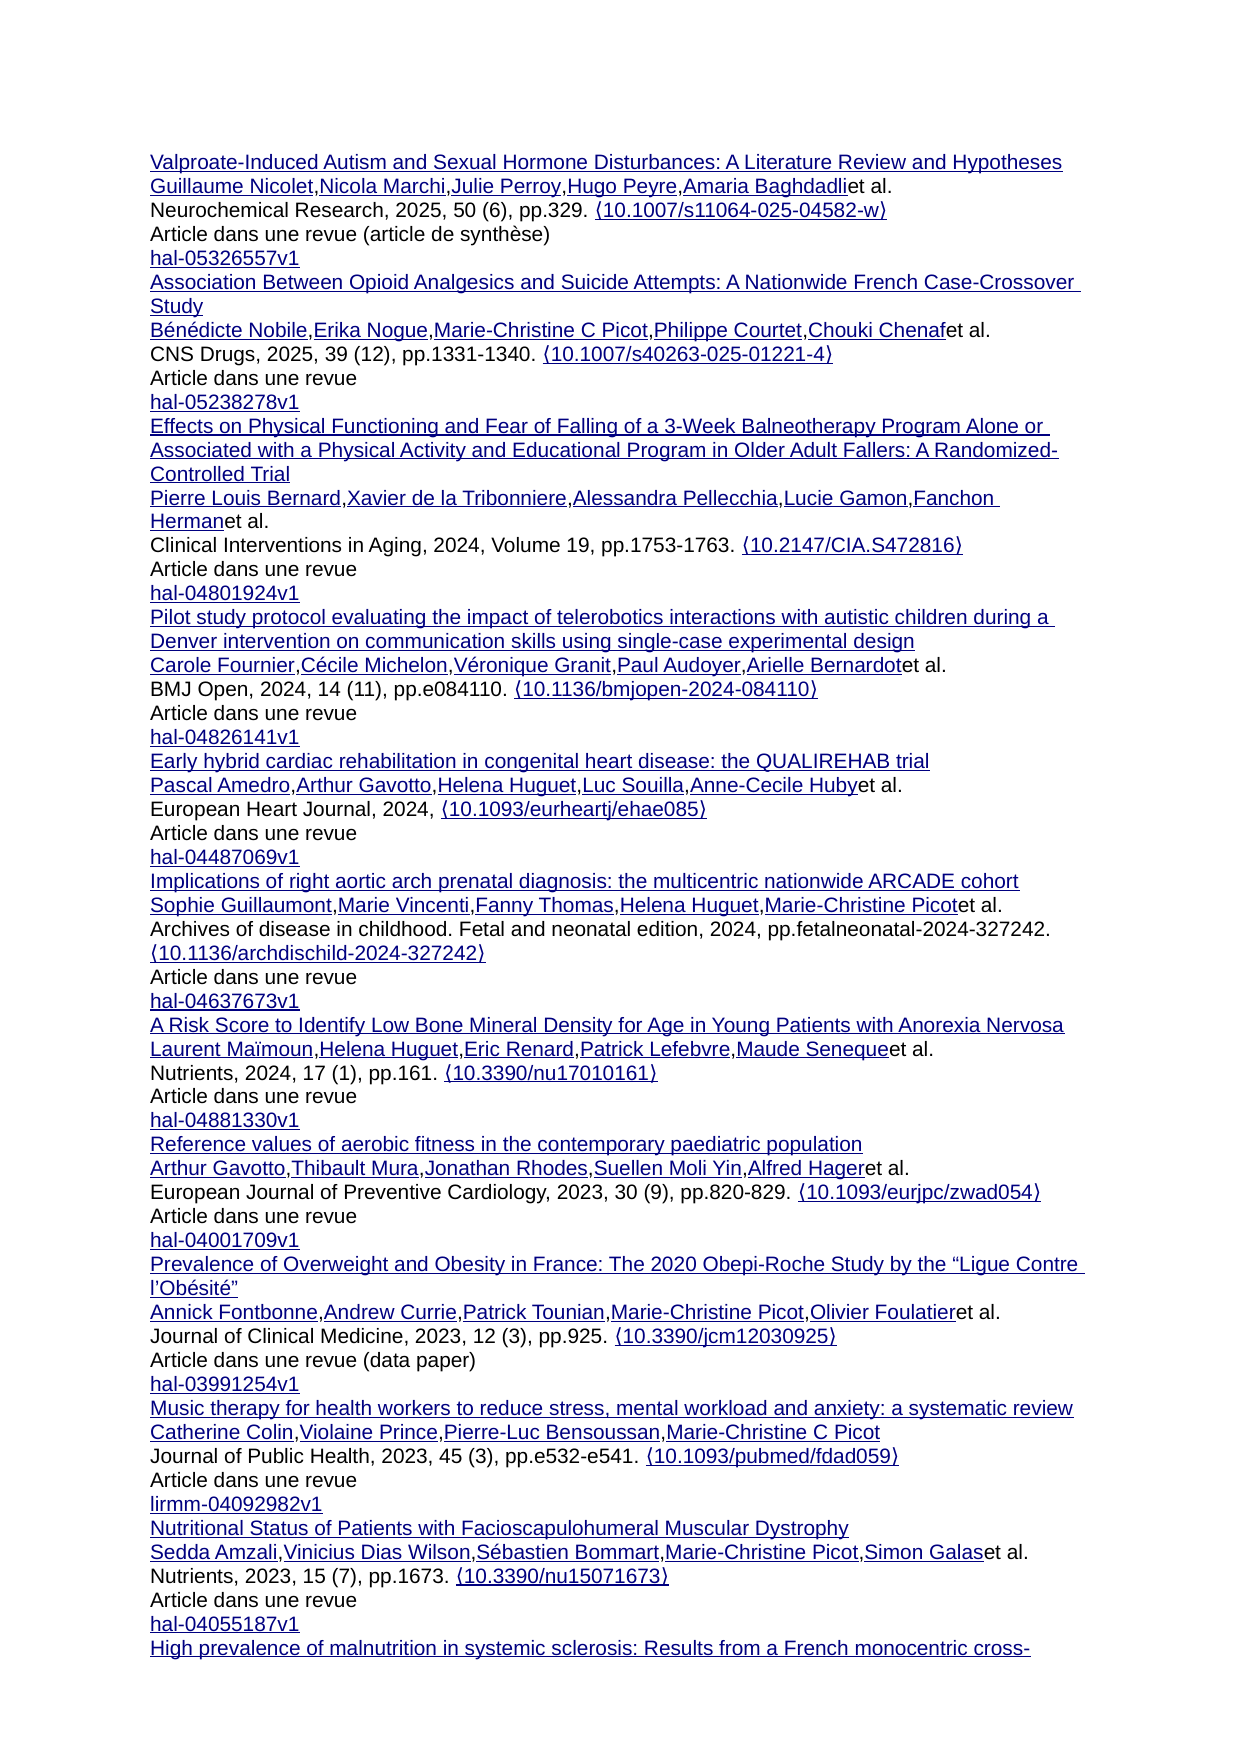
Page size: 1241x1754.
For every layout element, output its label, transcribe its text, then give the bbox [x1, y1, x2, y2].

table_cell Effects on Physical Functioning and Fear of Falling of a 3-Week Balneotherapy Program Alone or Associated with a Physical Activity and Educational Program in Older Adult Fallers: A Randomized-Controlled Trial Pierre Louis Bernard,Xavier de la Tribonniere,Alessandra Pellecchia,Lucie Gamon,Fanchon Hermanet al. Clinical Interventions in Aging, 2024, Volume 19, pp.1753-1763. ⟨10.2147/CIA.S472816⟩ Article dans une revue hal-04801924v1 [150, 414, 1090, 605]
table_cell Prevalence of Overweight and Obesity in France: The 2020 Obepi-Roche Study by the “Ligue Contre l’Obésité” Annick Fontbonne,Andrew Currie,Patrick Tounian,Marie-Christine Picot,Olivier Foulatieret al. Journal of Clinical Medicine, 2023, 12 (3), pp.925. ⟨10.3390/jcm12030925⟩ Article dans une revue (data paper) hal-03991254v1 [150, 1252, 1090, 1396]
table_cell Reference values of aerobic fitness in the contemporary paediatric population Arthur Gavotto,Thibault Mura,Jonathan Rhodes,Suellen Moli Yin,Alfred Hageret al. European Journal of Preventive Cardiology, 2023, 30 (9), pp.820-829. ⟨10.1093/eurjpc/zwad054⟩ Article dans une revue hal-04001709v1 [150, 1132, 1090, 1252]
table_cell Nutritional Status of Patients with Facioscapulohumeral Muscular Dystrophy Sedda Amzali,Vinicius Dias Wilson,Sébastien Bommart,Marie-Christine Picot,Simon Galaset al. Nutrients, 2023, 15 (7), pp.1673. ⟨10.3390/nu15071673⟩ Article dans une revue hal-04055187v1 [150, 1516, 1090, 1635]
table_cell Association Between Opioid Analgesics and Suicide Attempts: A Nationwide French Case-Crossover Study Bénédicte Nobile,Erika Nogue,Marie-Christine C Picot,Philippe Courtet,Chouki Chenafet al. CNS Drugs, 2025, 39 (12), pp.1331-1340. ⟨10.1007/s40263-025-01221-4⟩ Article dans une revue hal-05238278v1 [150, 270, 1090, 413]
table_cell Music therapy for health workers to reduce stress, mental workload and anxiety: a systematic review Catherine Colin,Violaine Prince,Pierre-Luc Bensoussan,Marie-Christine C Picot Journal of Public Health, 2023, 45 (3), pp.e532-e541. ⟨10.1093/pubmed/fdad059⟩ Article dans une revue lirmm-04092982v1 [150, 1396, 1090, 1516]
table_cell High prevalence of malnutrition in systemic sclerosis: Results from a French monocentric cross- [150, 1635, 1090, 1659]
table_cell Valproate-Induced Autism and Sexual Hormone Disturbances: A Literature Review and Hypotheses Guillaume Nicolet,Nicola Marchi,Julie Perroy,Hugo Peyre,Amaria Baghdadliet al. Neurochemical Research, 2025, 50 (6), pp.329. ⟨10.1007/s11064-025-04582-w⟩ Article dans une revue (article de synthèse) hal-05326557v1 [150, 150, 1090, 270]
table_cell Early hybrid cardiac rehabilitation in congenital heart disease: the QUALIREHAB trial Pascal Amedro,Arthur Gavotto,Helena Huguet,Luc Souilla,Anne-Cecile Hubyet al. European Heart Journal, 2024, ⟨10.1093/eurheartj/ehae085⟩ Article dans une revue hal-04487069v1 [150, 749, 1090, 869]
table_cell A Risk Score to Identify Low Bone Mineral Density for Age in Young Patients with Anorexia Nervosa Laurent Maïmoun,Helena Huguet,Eric Renard,Patrick Lefebvre,Maude Senequeet al. Nutrients, 2024, 17 (1), pp.161. ⟨10.3390/nu17010161⟩ Article dans une revue hal-04881330v1 [150, 1013, 1090, 1132]
table_cell Pilot study protocol evaluating the impact of telerobotics interactions with autistic children during a Denver intervention on communication skills using single-case experimental design Carole Fournier,Cécile Michelon,Véronique Granit,Paul Audoyer,Arielle Bernardotet al. BMJ Open, 2024, 14 (11), pp.e084110. ⟨10.1136/bmjopen-2024-084110⟩ Article dans une revue hal-04826141v1 [150, 605, 1090, 749]
table_cell Implications of right aortic arch prenatal diagnosis: the multicentric nationwide ARCADE cohort Sophie Guillaumont,Marie Vincenti,Fanny Thomas,Helena Huguet,Marie-Christine Picotet al. Archives of disease in childhood. Fetal and neonatal edition, 2024, pp.fetalneonatal-2024-327242. ⟨10.1136/archdischild-2024-327242⟩ Article dans une revue hal-04637673v1 [150, 869, 1090, 1012]
